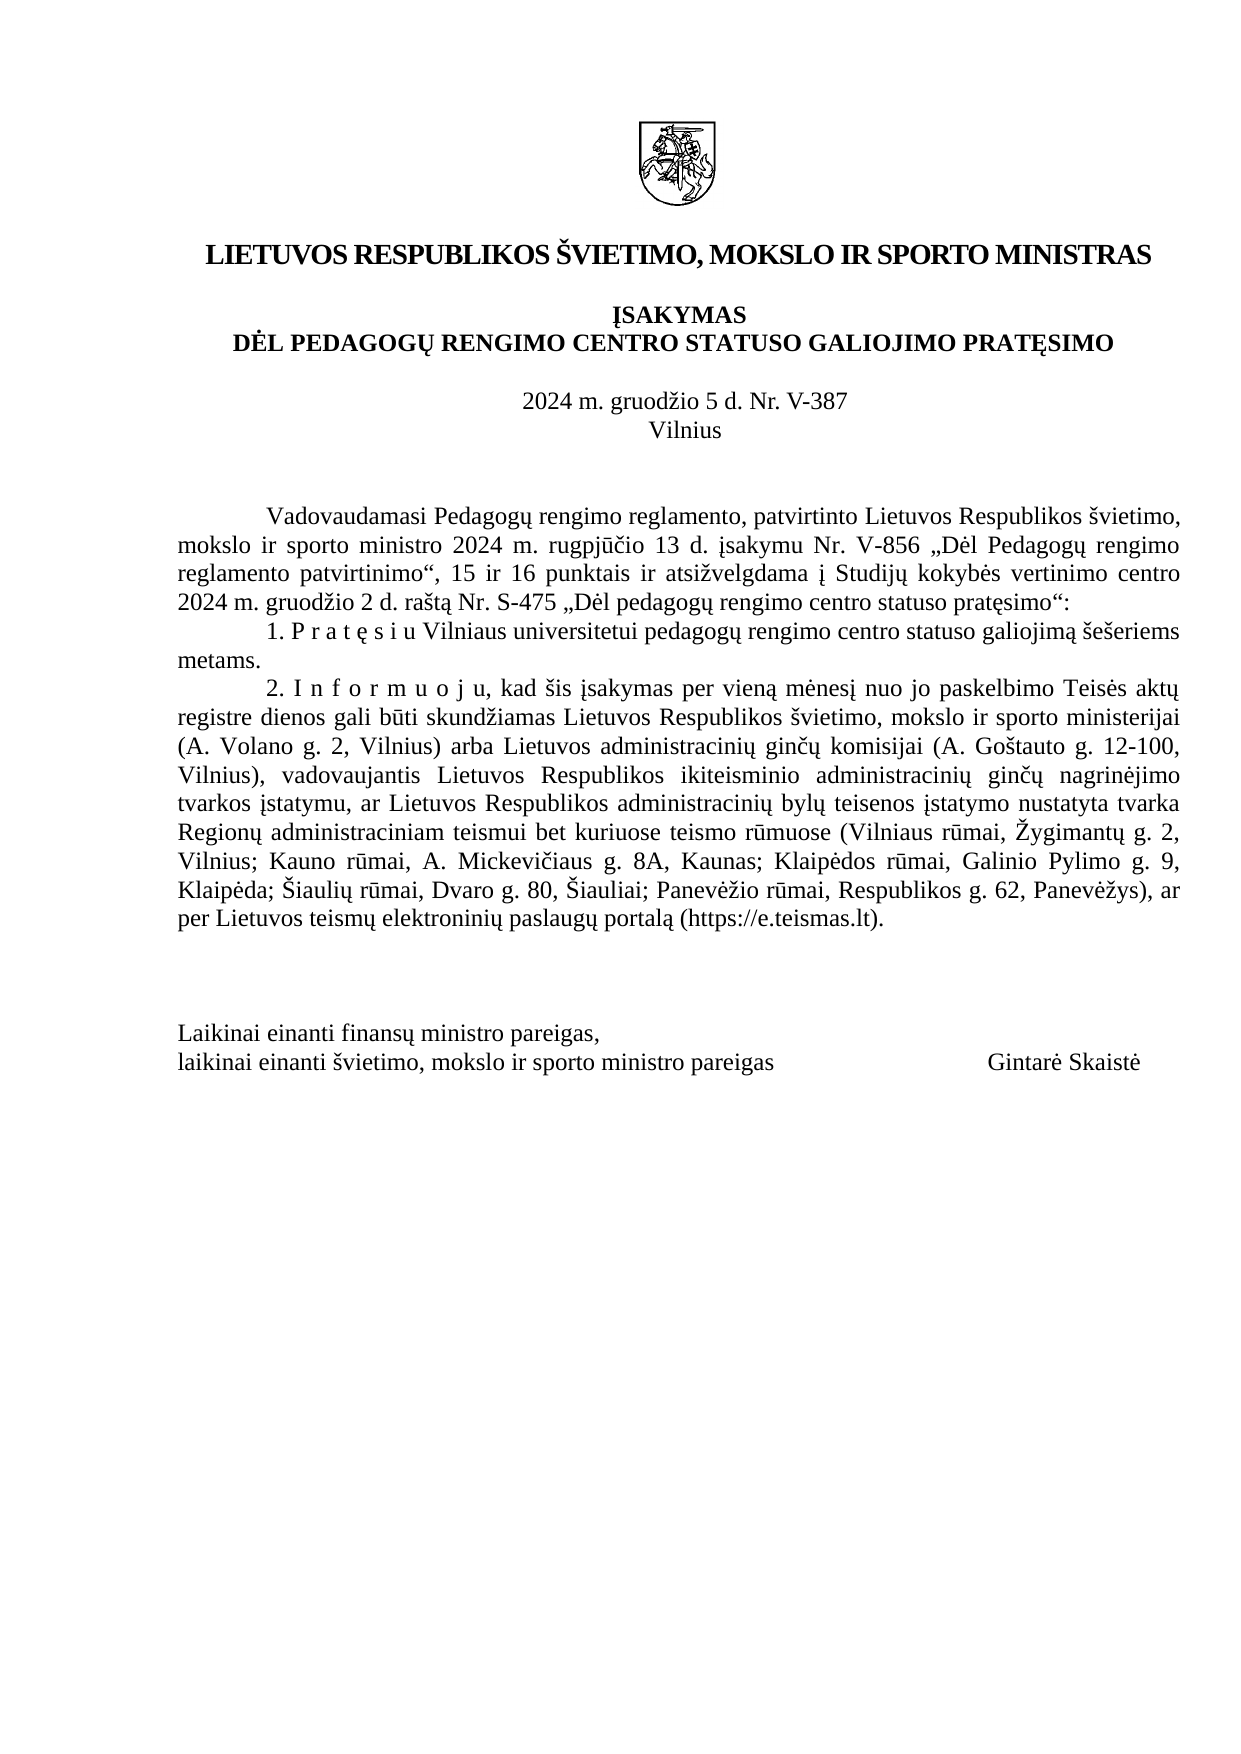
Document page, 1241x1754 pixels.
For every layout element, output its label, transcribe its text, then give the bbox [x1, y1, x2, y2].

text Laikinai einanti finansų ministro pareigas, [177, 1018, 1181, 1047]
text 2. I n f o r m u o j u, kad šis įsakymas per vieną mėnesį nuo jo paskelbimo Teisės aktų registre dienos gali būti skundžiamas Lietuvos Respublikos švietimo, mokslo ir sporto ministerijai (A. Volano g. 2, Vilnius) arba Lietuvos administracinių ginčų komisijai (A. Goštauto g. 12-100, Vilnius), vadovaujantis Lietuvos Respublikos ikiteisminio administracinių ginčų nagrinėjimo tvarkos įstatymu, ar Lietuvos Respublikos administracinių bylų teisenos įstatymo nustatyta tvarka Regionų administraciniam teismui bet kuriuose teismo rūmuose (Vilniaus rūmai, Žygimantų g. 2, Vilnius; Kauno rūmai, A. Mickevičiaus g. 8A, Kaunas; Klaipėdos rūmai, Galinio Pylimo g. 9, Klaipėda; Šiaulių rūmai, Dvaro g. 80, Šiauliai; Panevėžio rūmai, Respublikos g. 62, Panevėžys), ar per Lietuvos teismų elektroninių paslaugų portalą (https://e.teismas.lt). [177, 673, 1181, 932]
text Vadovaudamasi Pedagogų rengimo reglamento, patvirtinto Lietuvos Respublikos švietimo, mokslo ir sporto ministro 2024 m. rugpjūčio 13 d. įsakymu Nr. V-856 „Dėl Pedagogų rengimo reglamento patvirtinimo“, 15 ir 16 punktais ir atsižvelgdama į Studijų kokybės vertinimo centro 2024 m. gruodžio 2 d. raštą Nr. S-475 „Dėl pedagogų rengimo centro statuso pratęsimo“: [177, 501, 1181, 616]
text Vilnius [188, 415, 1181, 443]
text LIETUVOS RESPUBLIKOS ŠVIETIMO, MOKSLO IR SPORTO MINISTRAS [177, 237, 1181, 271]
text ĮSAKYMAS [177, 300, 1181, 328]
text laikinai einanti švietimo, mokslo ir sporto ministro pareigas Gintarė Skaistė [177, 1047, 1181, 1076]
subtitle 2024 m. gruodžio 5 d. Nr. V-387 [188, 386, 1181, 415]
text DĖL PEDAGOGŲ RENGIMO CENTRO STATUSO GALIOJIMO PRATĘSIMO [166, 328, 1181, 357]
text 1. P r a t ę s i u Vilniaus universitetui pedagogų rengimo centro statuso galiojimą šešeriems metams. [177, 616, 1181, 673]
